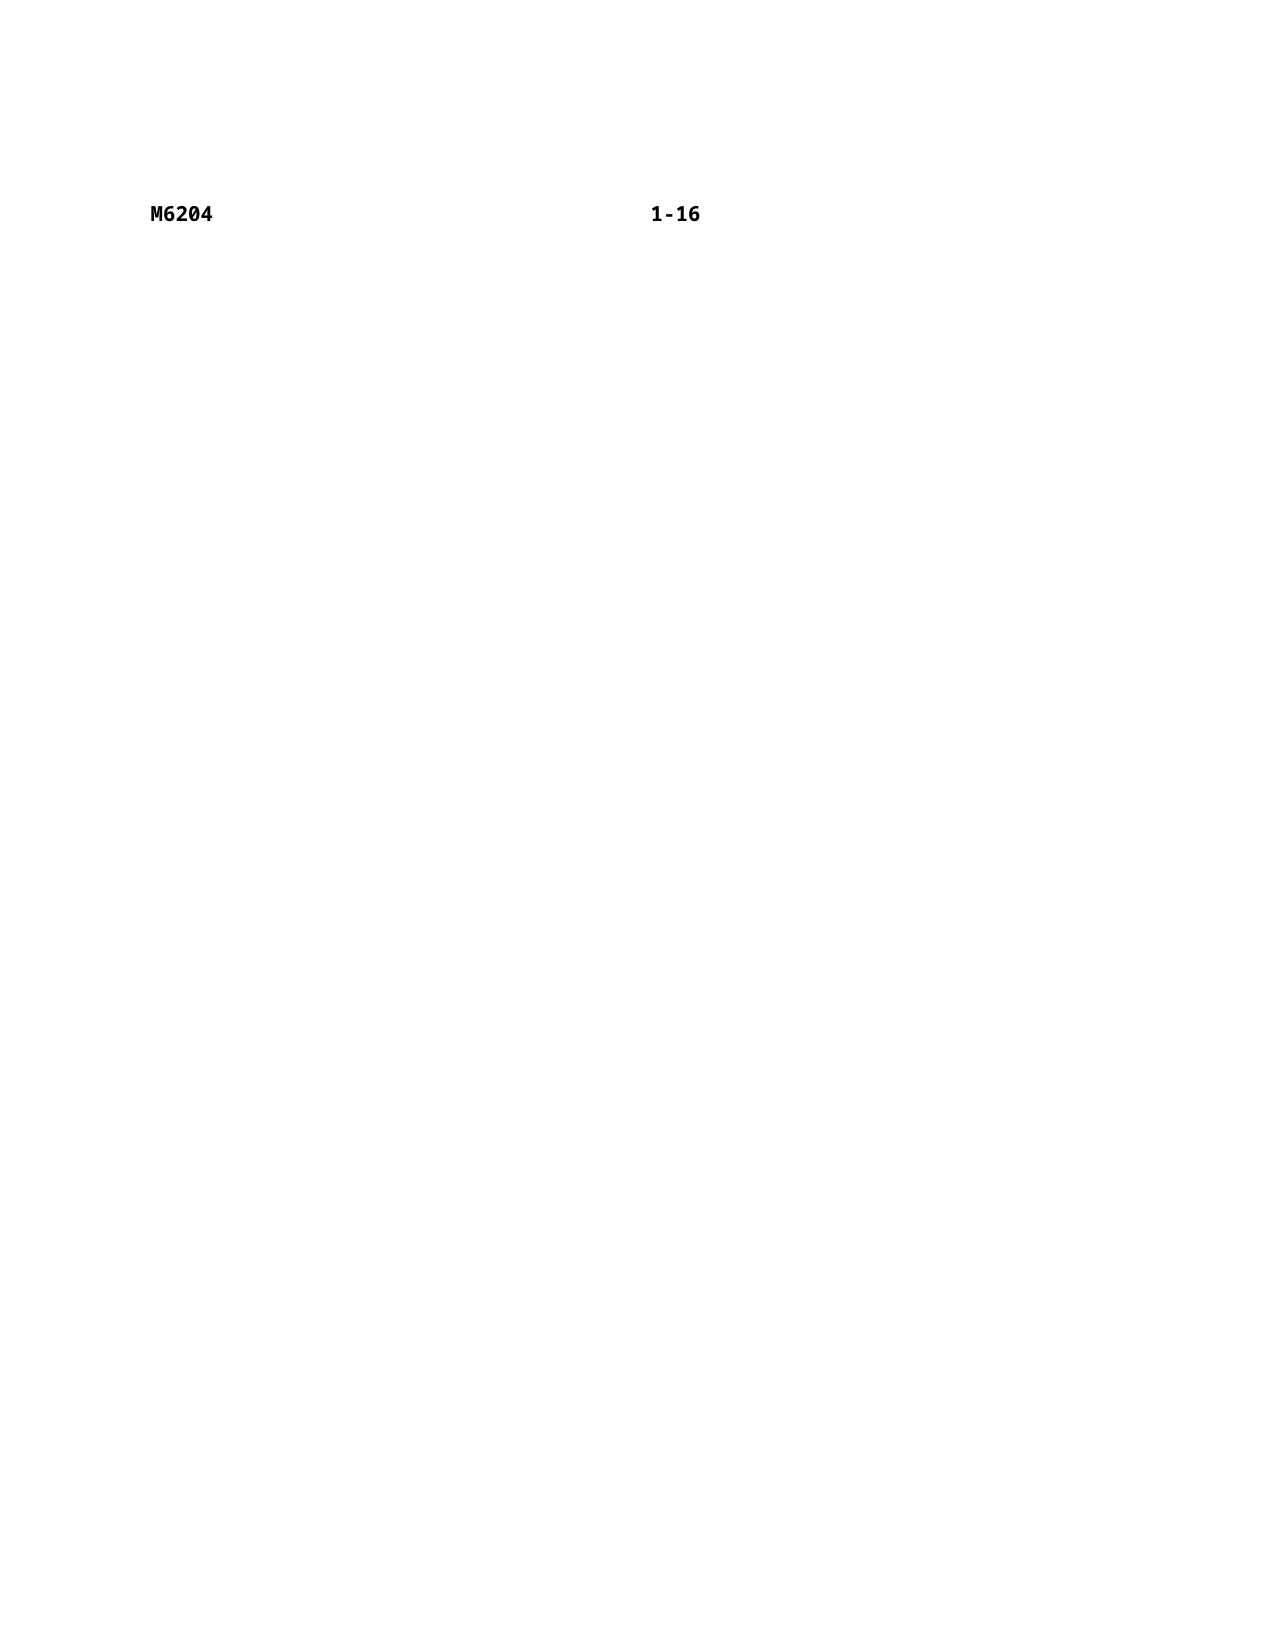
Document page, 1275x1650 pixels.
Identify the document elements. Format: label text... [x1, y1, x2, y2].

text M6204 1-16 [38, 199, 1237, 228]
